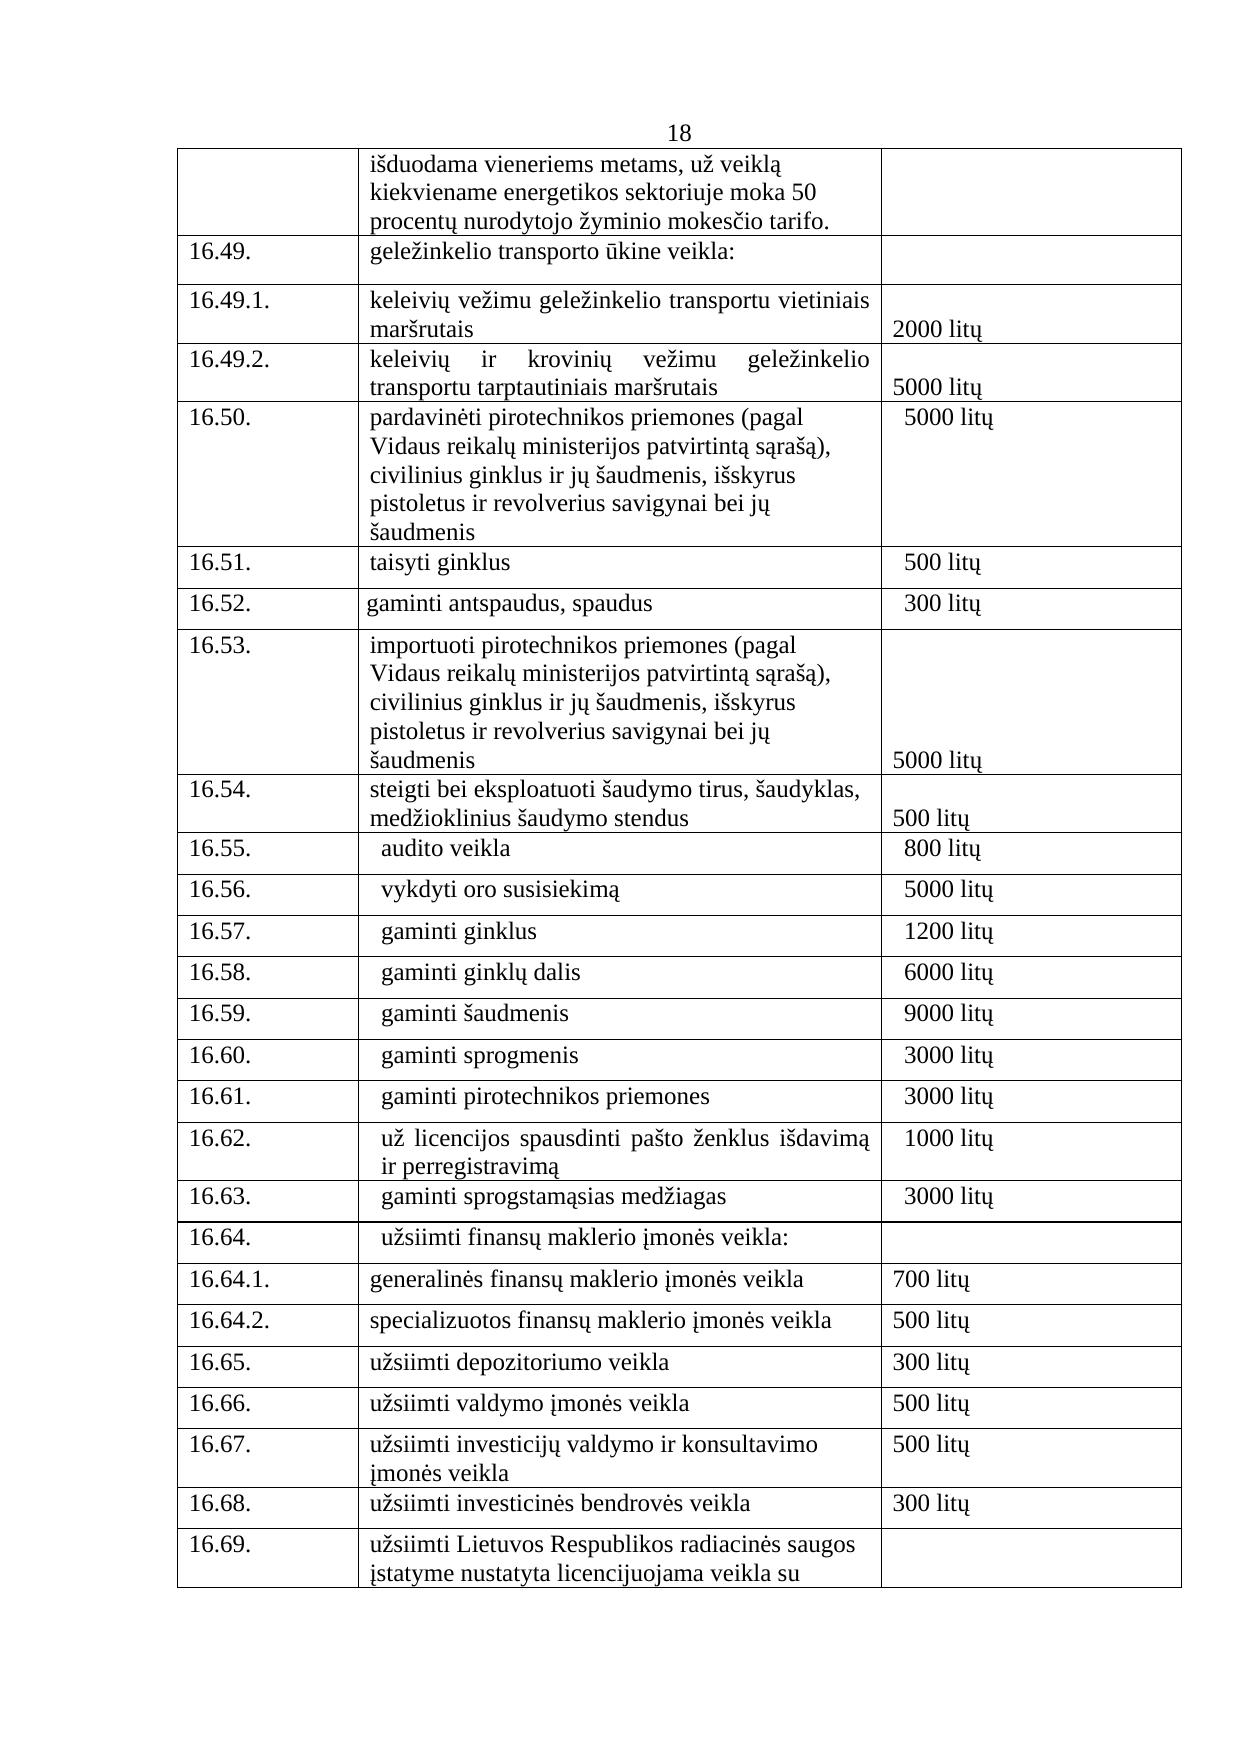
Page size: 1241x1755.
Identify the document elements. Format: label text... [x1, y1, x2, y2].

table_cell 3000 litų [882, 1081, 1181, 1122]
table_cell užsiimti investicinės bendrovės veikla [359, 1488, 881, 1528]
table_cell 16.49.2. [178, 344, 358, 401]
table_cell [882, 1223, 1181, 1263]
table_cell 16.51. [178, 547, 358, 587]
table_cell gaminti pirotechnikos priemones [359, 1081, 881, 1122]
table_cell [178, 149, 358, 235]
table_cell 16.59. [178, 999, 358, 1039]
table_cell keleivių vežimu geležinkelio transportu vietiniais maršrutais [359, 285, 881, 343]
table_cell [882, 149, 1181, 235]
table_cell vykdyti oro susisiekimą [359, 875, 881, 915]
table_cell pardavinėti pirotechnikos priemones (pagal Vidaus reikalų ministerijos patvirtintą sąrašą), civilinius ginklus ir jų šaudmenis, išskyrus pistoletus ir revolverius savigynai bei jų šaudmenis [359, 402, 881, 546]
table_cell 5000 litų [882, 402, 1181, 546]
table_cell gaminti ginklų dalis [359, 957, 881, 997]
table_cell 500 litų [882, 775, 1181, 832]
table_cell 16.50. [178, 402, 358, 546]
table_cell užsiimti valdymo įmonės veikla [359, 1388, 881, 1428]
table_cell steigti bei eksploatuoti šaudymo tirus, šaudyklas, medžioklinius šaudymo stendus [359, 775, 881, 832]
table_cell 300 litų [882, 1347, 1181, 1387]
table_cell 16.64. [178, 1223, 358, 1263]
table_cell 16.57. [178, 916, 358, 956]
table_cell užsiimti Lietuvos Respublikos radiacinės saugos įstatyme nustatyta licencijuojama veikla su [359, 1529, 881, 1587]
table_cell 3000 litų [882, 1181, 1181, 1221]
table_cell 700 litų [882, 1264, 1181, 1304]
table_cell 300 litų [882, 589, 1181, 629]
table_cell 2000 litų [882, 285, 1181, 343]
table_cell 16.68. [178, 1488, 358, 1528]
table_cell geležinkelio transporto ūkine veikla: [359, 236, 881, 284]
table_cell 16.69. [178, 1529, 358, 1587]
table_cell 16.66. [178, 1388, 358, 1428]
table_cell 16.49. [178, 236, 358, 284]
table_cell 6000 litų [882, 957, 1181, 997]
table_cell 16.58. [178, 957, 358, 997]
table_cell 16.64.2. [178, 1305, 358, 1346]
table_cell užsiimti depozitoriumo veikla [359, 1347, 881, 1387]
table_cell 16.64.1. [178, 1264, 358, 1304]
table_cell 16.53. [178, 630, 358, 773]
table_cell generalinės finansų maklerio įmonės veikla [359, 1264, 881, 1304]
table_cell 16.67. [178, 1429, 358, 1487]
table_cell [882, 236, 1181, 284]
table_cell 500 litų [882, 1429, 1181, 1487]
table_cell 800 litų [882, 833, 1181, 873]
table_cell 3000 litų [882, 1040, 1181, 1080]
table_cell 16.52. [178, 589, 358, 629]
table_cell 16.62. [178, 1123, 358, 1180]
table_cell specializuotos finansų maklerio įmonės veikla [359, 1305, 881, 1346]
table_cell 16.63. [178, 1181, 358, 1221]
table_cell 16.56. [178, 875, 358, 915]
table_cell 16.49.1. [178, 285, 358, 343]
table_cell 300 litų [882, 1488, 1181, 1528]
table_cell taisyti ginklus [359, 547, 881, 587]
table_cell 500 litų [882, 1305, 1181, 1346]
table_cell 16.60. [178, 1040, 358, 1080]
table_cell 1000 litų [882, 1123, 1181, 1180]
table_cell gaminti ginklus [359, 916, 881, 956]
table_cell gaminti šaudmenis [359, 999, 881, 1039]
table_cell 5000 litų [882, 875, 1181, 915]
table_cell 500 litų [882, 1388, 1181, 1428]
table_cell gaminti sprogmenis [359, 1040, 881, 1080]
table_cell išduodama vieneriems metams, už veiklą kiekviename energetikos sektoriuje moka 50 procentų nurodytojo žyminio mokesčio tarifo. [359, 149, 881, 235]
table_cell 16.55. [178, 833, 358, 873]
table_cell importuoti pirotechnikos priemones (pagal Vidaus reikalų ministerijos patvirtintą sąrašą), civilinius ginklus ir jų šaudmenis, išskyrus pistoletus ir revolverius savigynai bei jų šaudmenis [359, 630, 881, 773]
table_cell užsiimti finansų maklerio įmonės veikla: [359, 1223, 881, 1263]
table_cell užsiimti investicijų valdymo ir konsultavimo įmonės veikla [359, 1429, 881, 1487]
table_cell audito veikla [359, 833, 881, 873]
table_cell gaminti sprogstamąsias medžiagas [359, 1181, 881, 1221]
table_cell 500 litų [882, 547, 1181, 587]
table_cell 16.54. [178, 775, 358, 832]
table_cell 9000 litų [882, 999, 1181, 1039]
table_cell 1200 litų [882, 916, 1181, 956]
table_cell [882, 1529, 1181, 1587]
table_cell už licencijos spausdinti pašto ženklus išdavimą ir perregistravimą [359, 1123, 881, 1180]
table_cell 5000 litų [882, 630, 1181, 773]
table_cell 16.65. [178, 1347, 358, 1387]
table_cell 5000 litų [882, 344, 1181, 401]
table_cell keleivių ir krovinių vežimu geležinkelio transportu tarptautiniais maršrutais [359, 344, 881, 401]
table_cell 16.61. [178, 1081, 358, 1122]
table_cell gaminti antspaudus, spaudus [359, 589, 881, 629]
